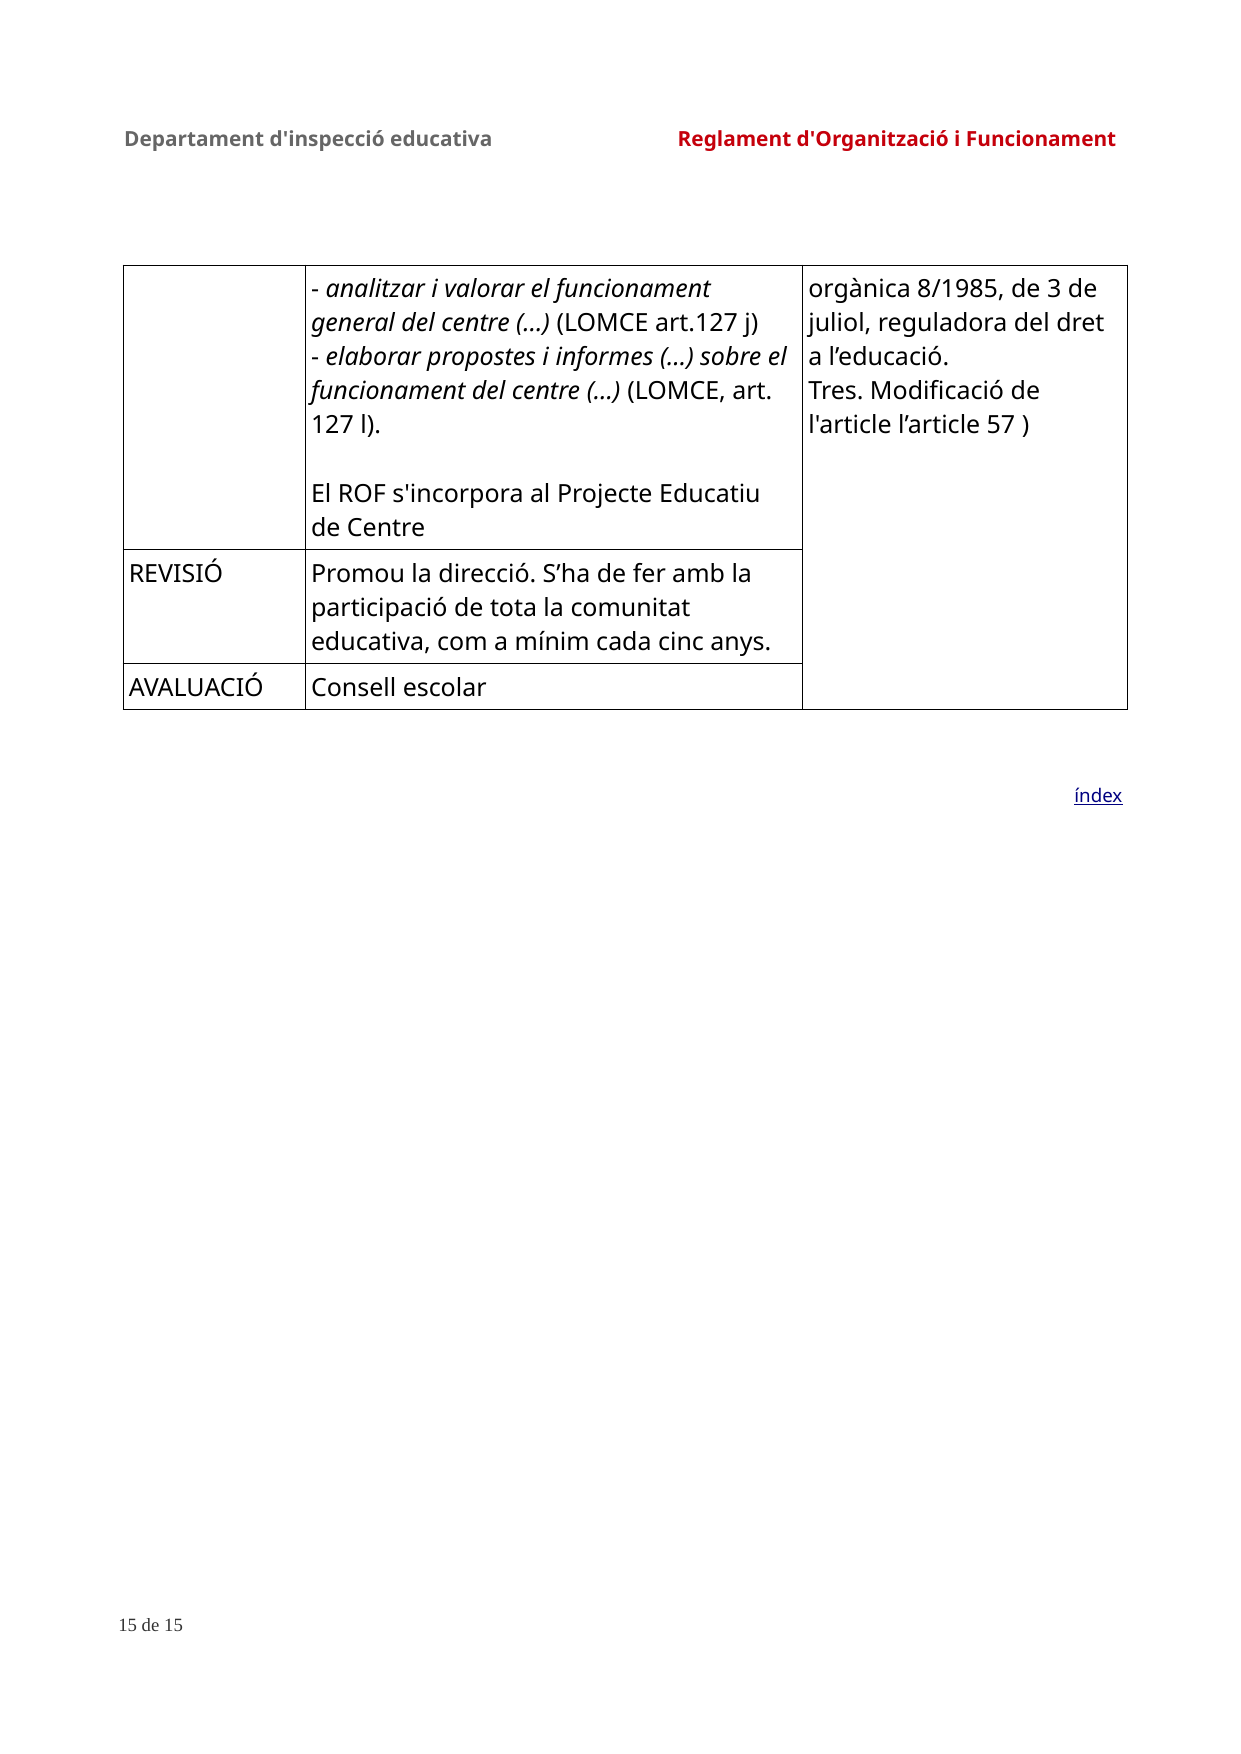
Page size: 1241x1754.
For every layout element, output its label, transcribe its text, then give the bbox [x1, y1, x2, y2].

table_cell - analitzar i valorar el funcionament general del centre (…) (LOMCE art.127 j) - elaborar propostes i informes (…) sobre el funcionament del centre (…) (LOMCE, art. 127 l). El ROF s'incorpora al Projecte Educatiu de Centre [306, 266, 802, 549]
table_cell Consell escolar [306, 664, 802, 709]
table_cell orgànica 8/1985, de 3 de juliol, reguladora del dret a l’educació. Tres. Modificació de l'article l’article 57 ) [803, 266, 1127, 709]
table_cell Promou la direcció. S’ha de fer amb la participació de tota la comunitat educativa, com a mínim cada cinc anys. [306, 550, 802, 663]
table_cell REVISIÓ [124, 550, 305, 663]
table_cell AVALUACIÓ [124, 664, 305, 709]
table_cell [124, 266, 305, 549]
text índex [118, 782, 1122, 807]
